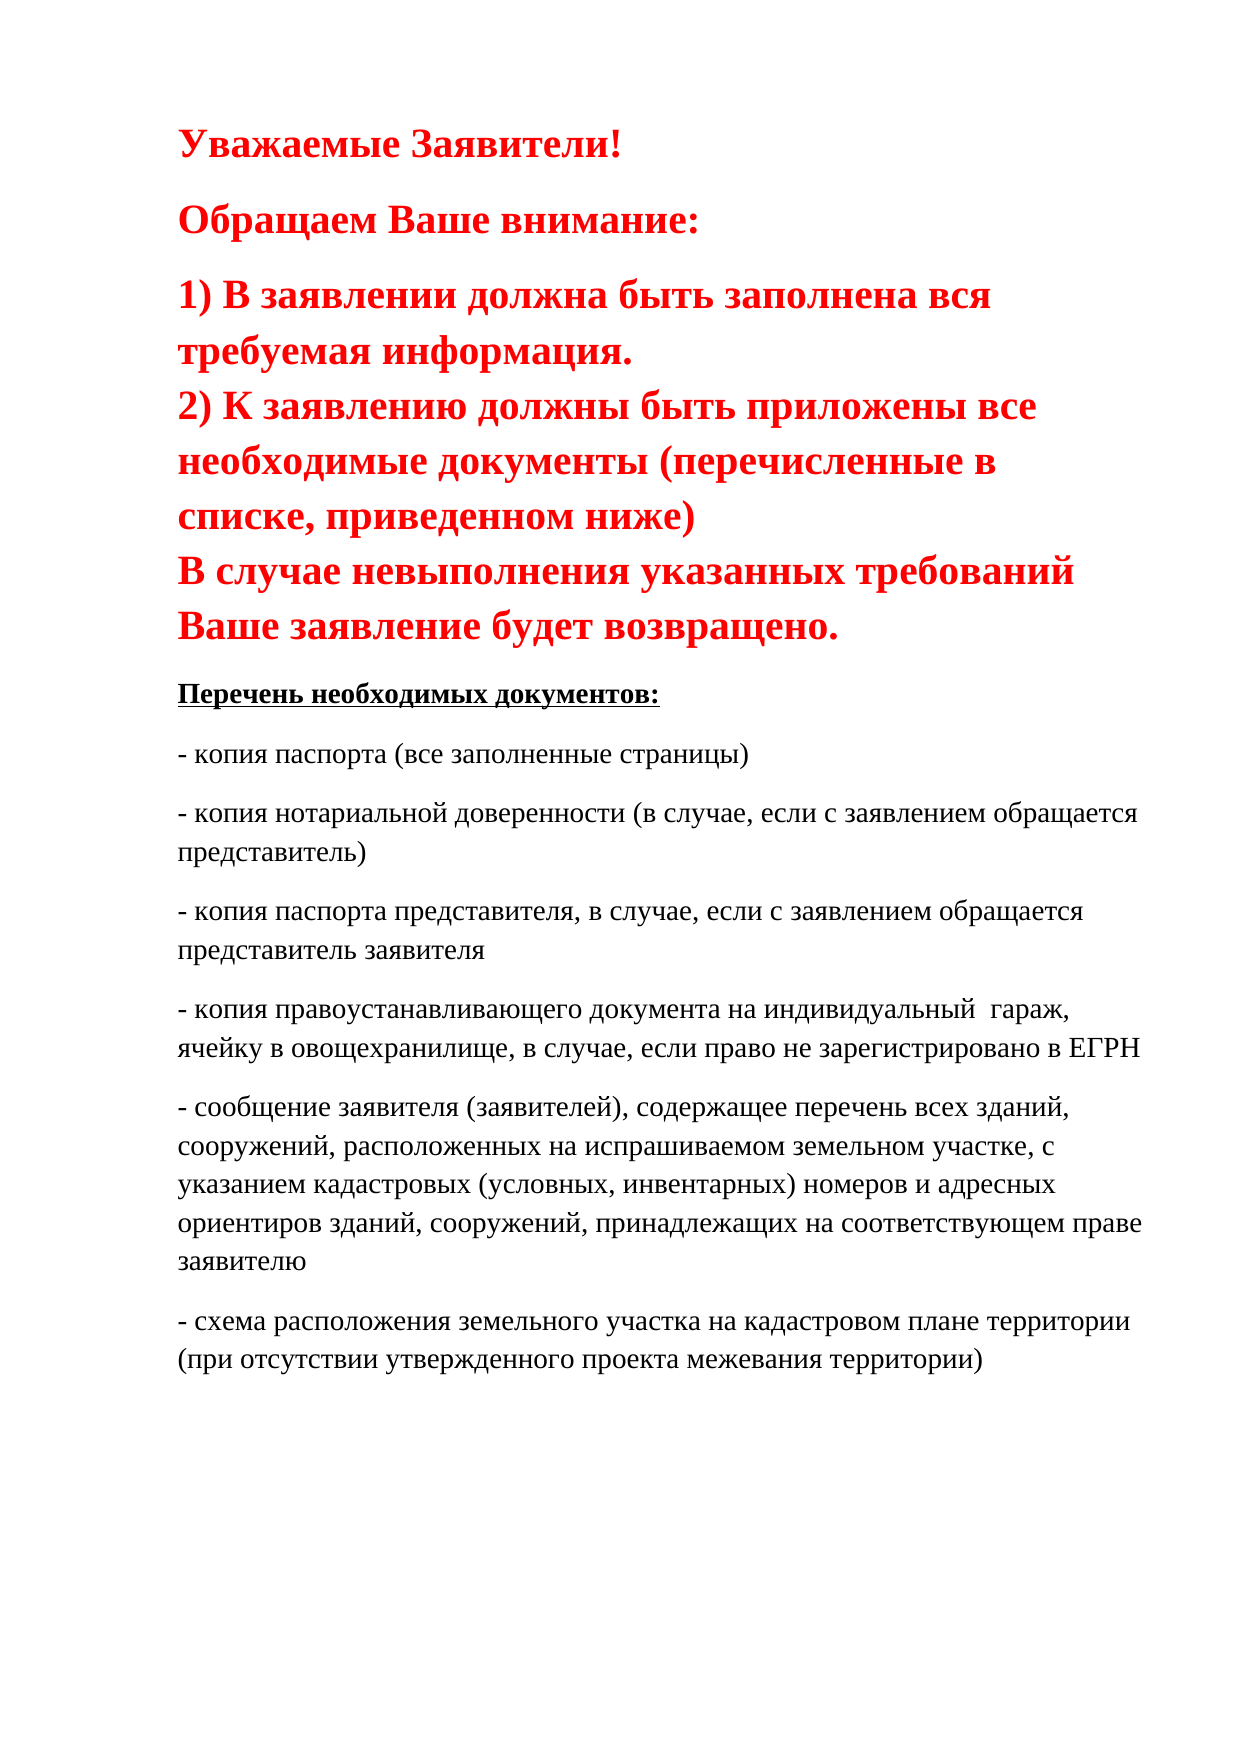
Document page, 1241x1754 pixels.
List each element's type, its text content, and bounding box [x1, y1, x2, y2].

text 1) В заявлении должна быть заполнена вся требуемая информация. 2) К заявлению должны быть приложены все необходимые документы (перечисленные в списке, приведенном ниже) В случае невыполнения указанных требований Ваше заявление будет возвращено. [177, 270, 1137, 648]
text - копия правоустанавливающего документа на индивидуальный гараж, ячейку в овощехранилище, в случае, если право не зарегистрировано в ЕГРН [177, 991, 1152, 1063]
text Уважаемые Заявители! [177, 118, 1137, 166]
text Обращаем Ваше внимание: [177, 194, 1137, 242]
text - схема расположения земельного участка на кадастровом плане территории (при отсутствии утвержденного проекта межевания территории) [177, 1303, 1152, 1375]
text Перечень необходимых документов: [177, 677, 1152, 710]
text - сообщение заявителя (заявителей), содержащее перечень всех зданий, сооружений, расположенных на испрашиваемом земельном участке, с указанием кадастровых (условных, инвентарных) номеров и адресных ориентиров зданий, сооружений, принадлежащих на соответствующем праве заявителю [177, 1089, 1152, 1277]
text - копия нотариальной доверенности (в случае, если с заявлением обращается представитель) [177, 795, 1152, 867]
text - копия паспорта (все заполненные страницы) [177, 736, 1152, 769]
text - копия паспорта представителя, в случае, если с заявлением обращается представитель заявителя [177, 893, 1152, 965]
